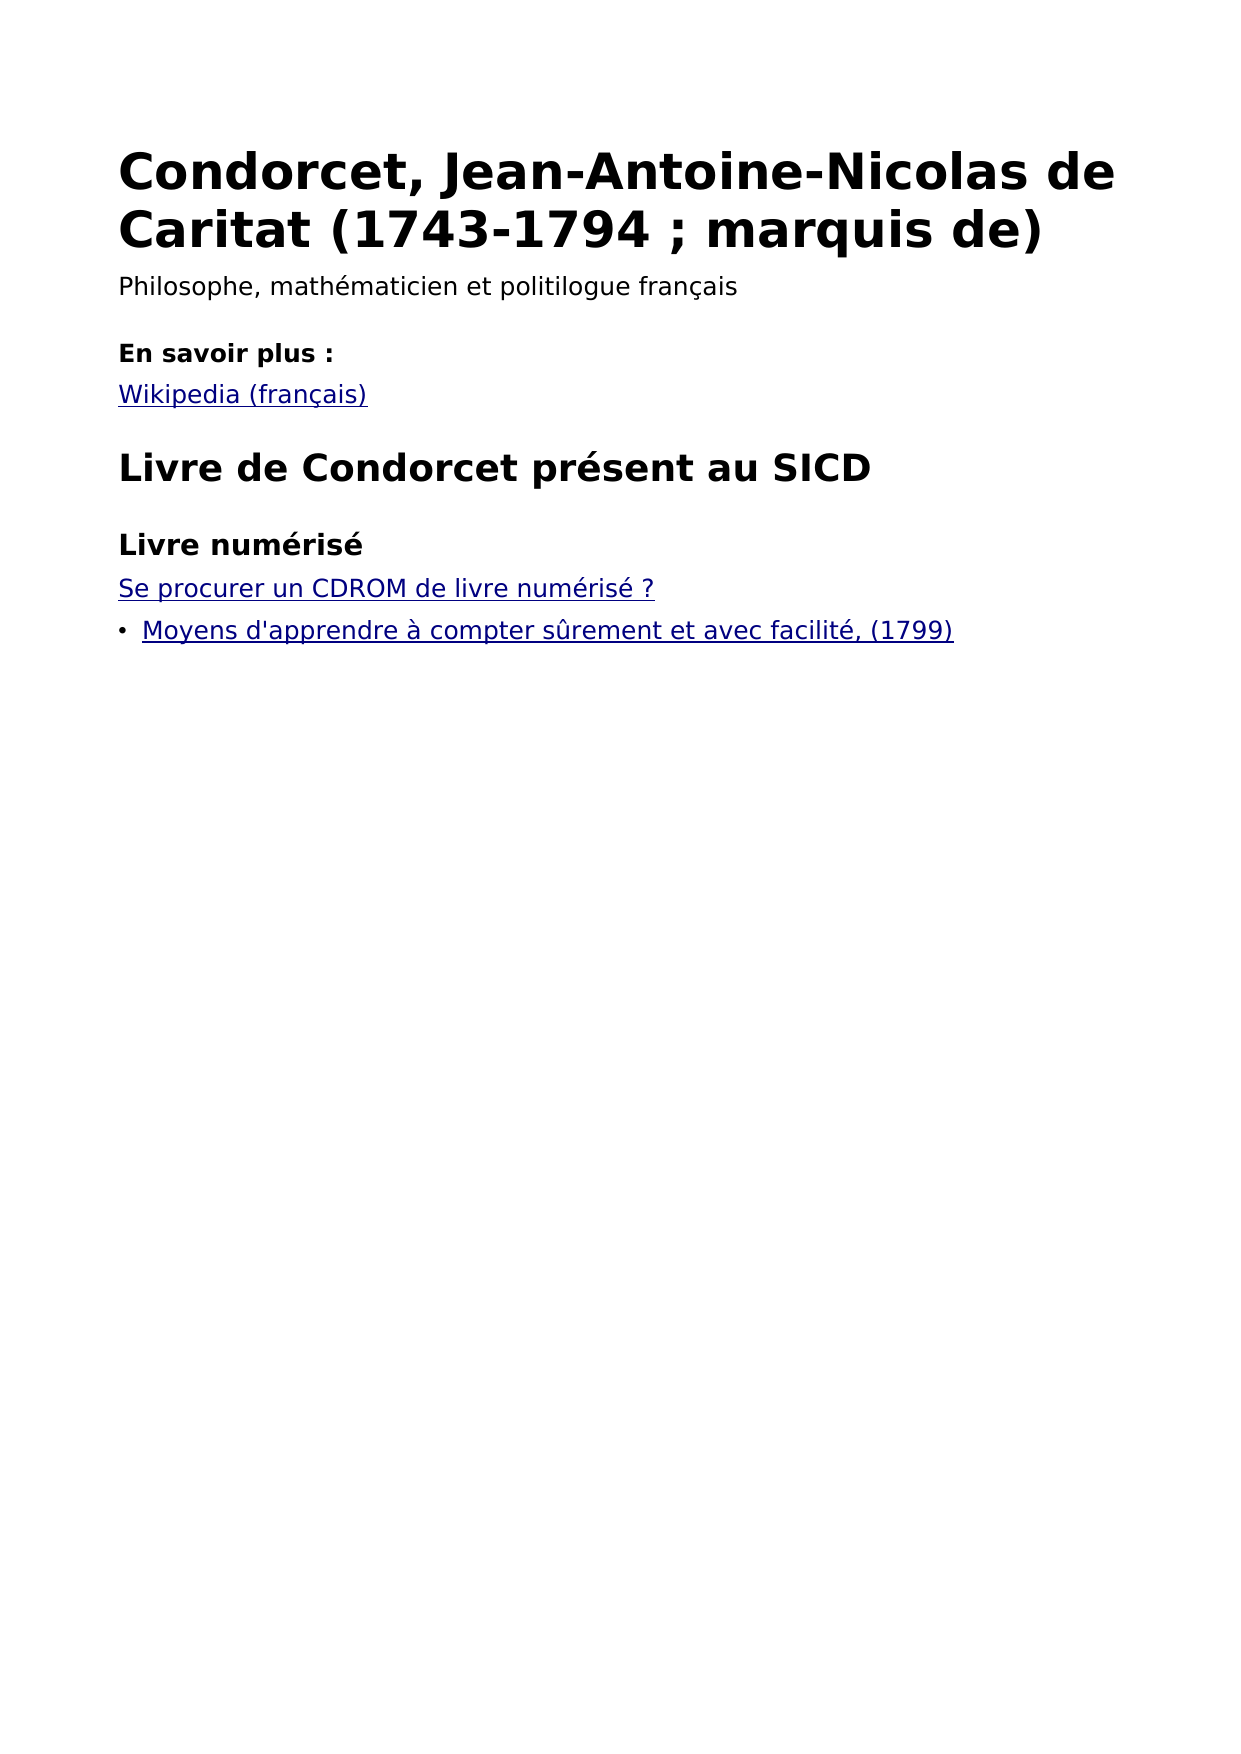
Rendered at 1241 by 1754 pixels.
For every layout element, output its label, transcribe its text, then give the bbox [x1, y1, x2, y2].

text Philosophe, mathématicien et politilogue français [118, 272, 1122, 301]
subtitle Livre de Condorcet présent au SICD [118, 447, 1122, 491]
list Moyens d'apprendre à compter sûrement et avec facilité, (1799) [118, 616, 1122, 646]
text Se procurer un CDROM de livre numérisé ? [118, 575, 1122, 604]
text Wikipedia (français) [118, 380, 1122, 409]
subtitle Condorcet, Jean-Antoine-Nicolas de Caritat (1743-1794 ; marquis de) [118, 143, 1122, 259]
subtitle En savoir plus : [118, 339, 1122, 368]
subtitle Livre numérisé [118, 528, 1122, 562]
